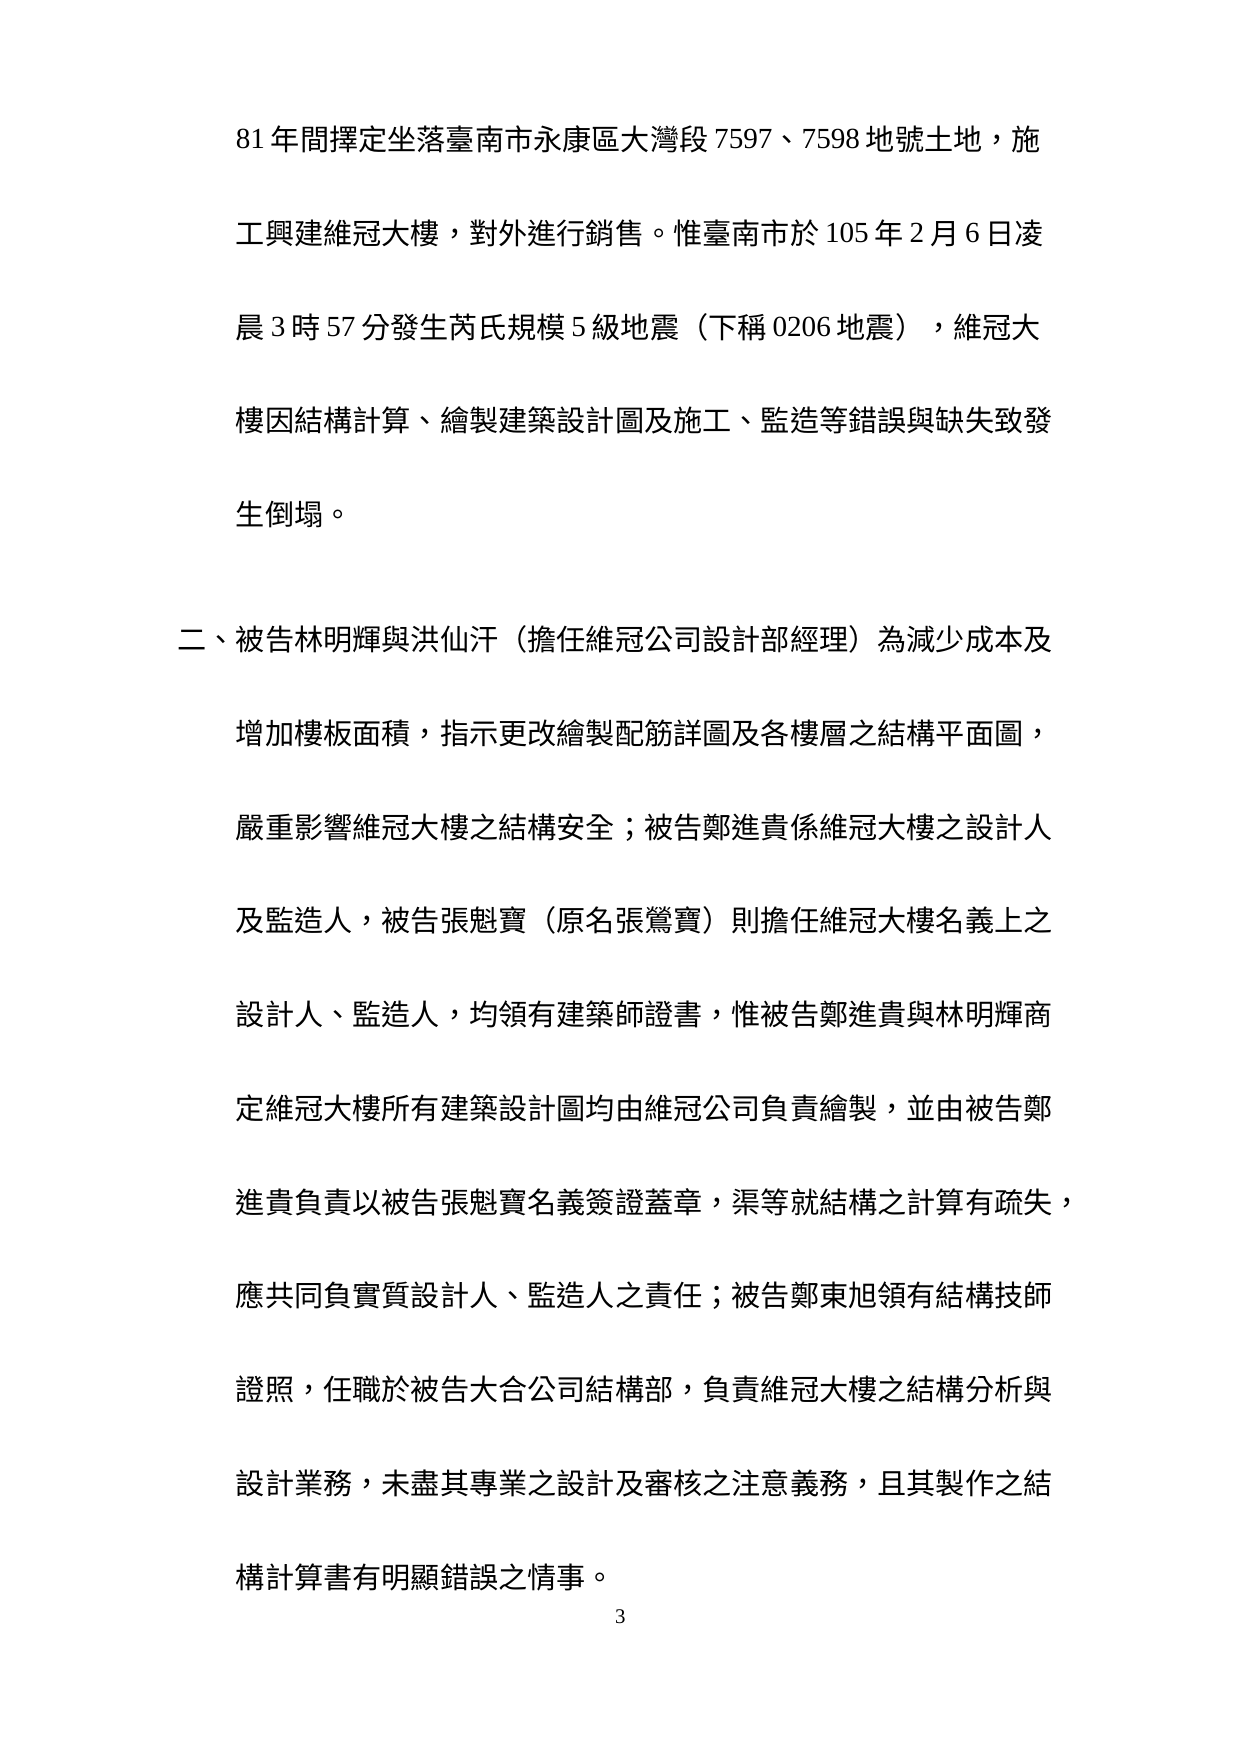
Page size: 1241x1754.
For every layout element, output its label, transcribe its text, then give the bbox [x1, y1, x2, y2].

text 81年間擇定坐落臺南市永康區大灣段7597、7598地號土地，施工興建維冠大樓，對外進行銷售。惟臺南市於105年2月6日凌晨3時57分發生芮氏規模5級地震（下稱0206地震），維冠大樓因結構計算、繪製建築設計圖及施工、監造等錯誤與缺失致發生倒塌。 [177, 96, 1063, 534]
text 二、被告林明輝與洪仙汗（擔任維冠公司設計部經理）為減少成本及增加樓板面積，指示更改繪製配筋詳圖及各樓層之結構平面圖，嚴重影響維冠大樓之結構安全；被告鄭進貴係維冠大樓之設計人及監造人，被告張魁寶（原名張鶯寶）則擔任維冠大樓名義上之設計人、監造人，均領有建築師證書，惟被告鄭進貴與林明輝商定維冠大樓所有建築設計圖均由維冠公司負責繪製，並由被告鄭進貴負責以被告張魁寶名義簽證蓋章，渠等就結構之計算有疏失，應共同負實質設計人、監造人之責任；被告鄭東旭領有結構技師證照，任職於被告大合公司結構部，負責維冠大樓之結構分析與設計業務，未盡其專業之設計及審核之注意義務，且其製作之結構計算書有明顯錯誤之情事。 [177, 596, 1063, 1596]
